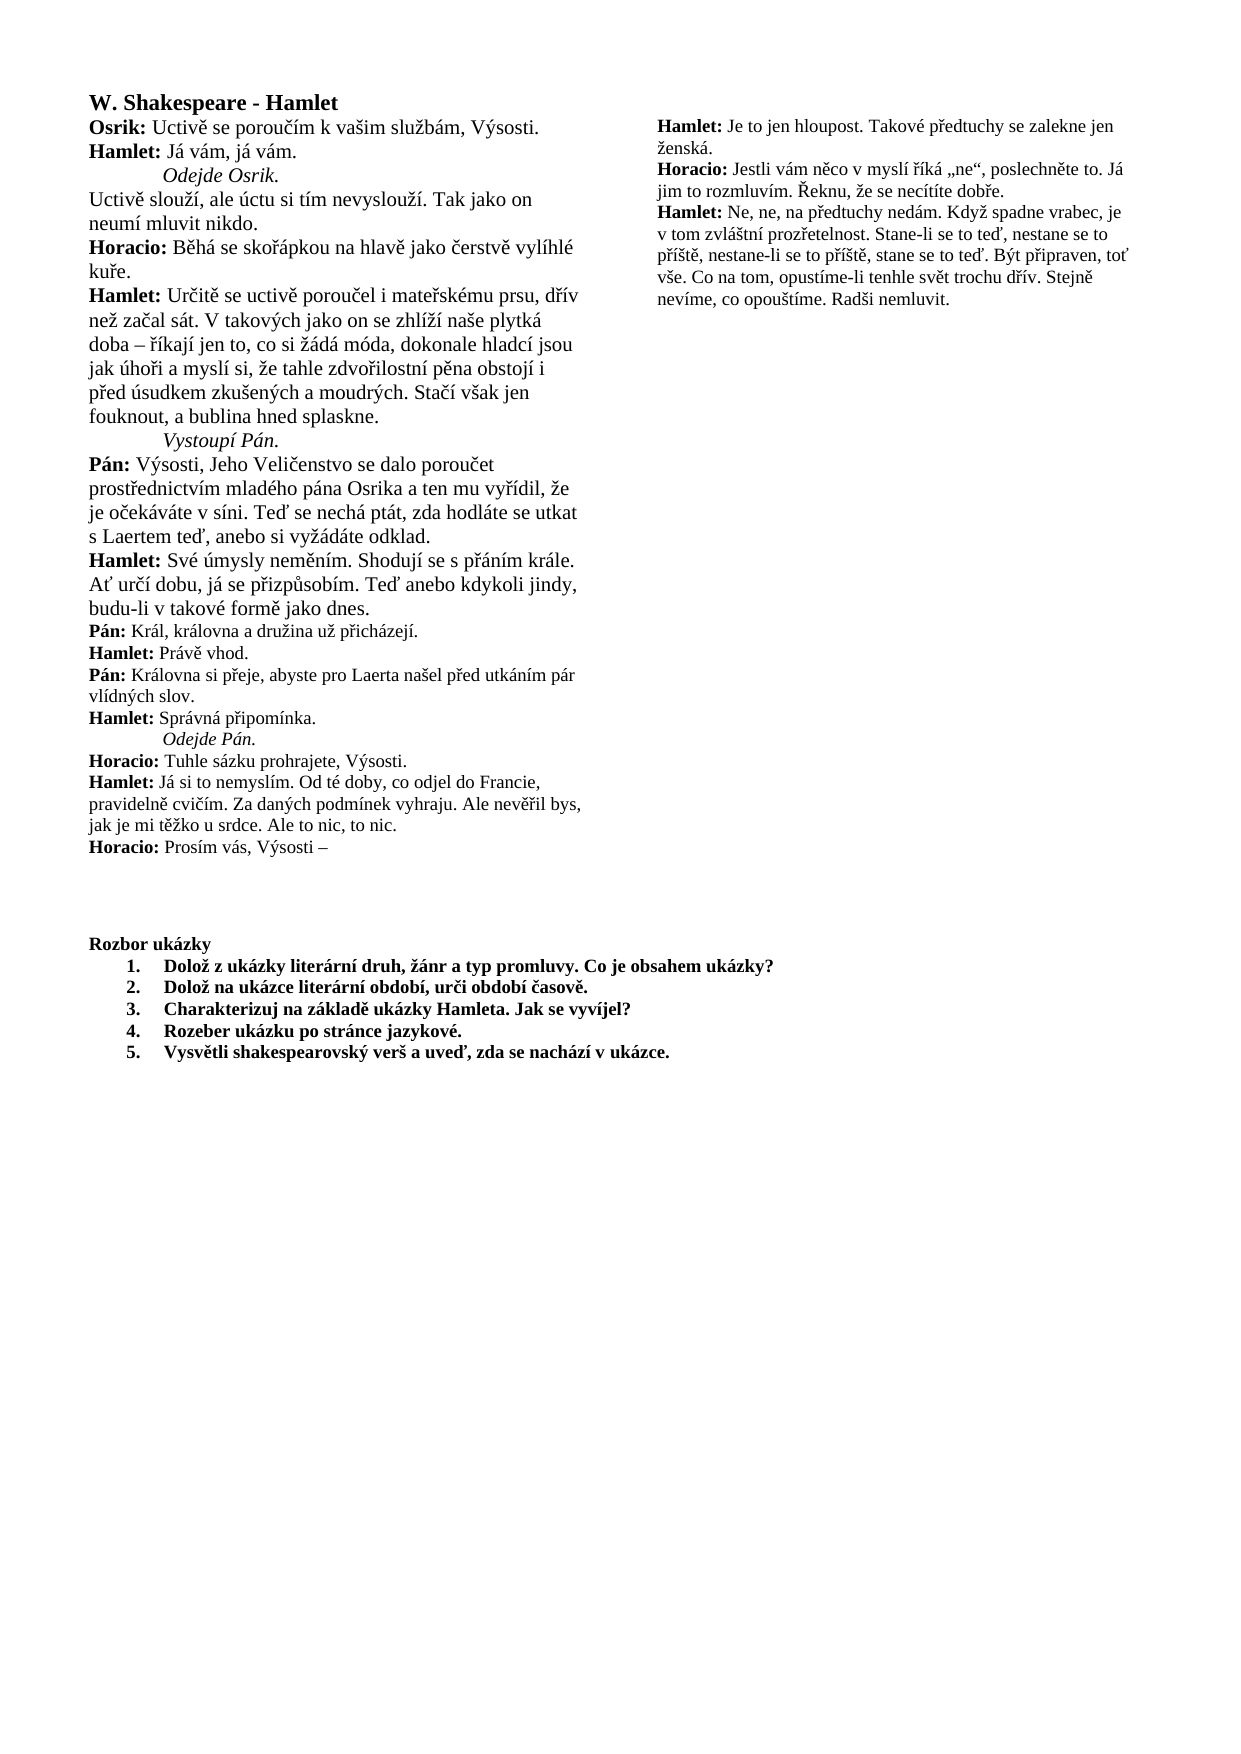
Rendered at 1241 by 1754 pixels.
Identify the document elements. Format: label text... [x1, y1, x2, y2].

list Dolož na ukázce literární období, urči období časově. [126, 976, 1152, 998]
text Rozbor ukázky [89, 933, 1152, 955]
text Pán: Výsosti, Jeho Veličenstvo se dalo poroučet prostřednictvím mladého pána Osrika a ten mu vyřídil, že je očekáváte v síni. Teď se nechá ptát, zda hodláte se utkat s Laertem teď, anebo si vyžádáte odklad. [89, 452, 583, 548]
text Hamlet: Já si to nemyslím. Od té doby, co odjel do Francie, pravidelně cvičím. Za daných podmínek vyhraju. Ale nevěřil bys, jak je mi těžko u srdce. Ale to nic, to nic. [89, 771, 583, 836]
text Vystoupí Pán. [89, 428, 583, 452]
text Horacio: Běhá se skořápkou na hlavě jako čerstvě vylíhlé kuře. [89, 235, 583, 283]
list Vysvětli shakespearovský verš a uveď, zda se nachází v ukázce. [126, 1041, 1152, 1063]
text Hamlet: Ne, ne, na předtuchy nedám. Když spadne vrabec, je v tom zvláštní prozřetelnost. Stane-li se to teď, nestane se to příště, nestane-li se to příště, stane se to teď. Být připraven, toť vše. Co na tom, opustíme-li tenhle svět trochu dřív. Stejně nevíme, co opouštíme. Radši nemluvit. [657, 201, 1152, 309]
list Charakterizuj na základě ukázky Hamleta. Jak se vyvíjel? [126, 998, 1152, 1019]
text W. Shakespeare - Hamlet [89, 89, 1152, 115]
list Dolož z ukázky literární druh, žánr a typ promluvy. Co je obsahem ukázky? [126, 955, 1152, 976]
text Horacio: Jestli vám něco v myslí říká „ne“, poslechněte to. Já jim to rozmluvím. Řeknu, že se necítíte dobře. [657, 158, 1152, 201]
text Odejde Pán. [89, 728, 583, 750]
text Horacio: Prosím vás, Výsosti – [89, 836, 583, 857]
text Odejde Osrik. [89, 163, 583, 187]
text Pán: Královna si přeje, abyste pro Laerta našel před utkáním pár vlídných slov. [89, 663, 583, 707]
text Hamlet: Správná připomínka. [89, 707, 583, 728]
text Hamlet: Své úmysly neměním. Shodují se s přáním krále. Ať určí dobu, já se přizpůsobím. Teď anebo kdykoli jindy, budu-li v takové formě jako dnes. [89, 548, 583, 620]
text Hamlet: Já vám, já vám. [89, 139, 583, 163]
list Rozeber ukázku po stránce jazykové. [126, 1019, 1152, 1041]
text Hamlet: Určitě se uctivě poroučel i mateřskému prsu, dřív než začal sát. V takových jako on se zhlíží naše plytká doba – říkají jen to, co si žádá móda, dokonale hladcí jsou jak úhoři a myslí si, že tahle zdvořilostní pěna obstojí i před úsudkem zkušených a moudrých. Stačí však jen fouknout, a bublina hned splaskne. [89, 283, 583, 428]
text Hamlet: Právě vhod. [89, 642, 583, 663]
text Uctivě slouží, ale úctu si tím nevyslouží. Tak jako on neumí mluvit nikdo. [89, 187, 583, 235]
text Pán: Král, královna a družina už přicházejí. [89, 620, 583, 642]
text Hamlet: Je to jen hloupost. Takové předtuchy se zalekne jen ženská. [657, 115, 1152, 158]
text Horacio: Tuhle sázku prohrajete, Výsosti. [89, 750, 583, 771]
text Osrik: Uctivě se poroučím k vašim službám, Výsosti. [89, 115, 583, 139]
